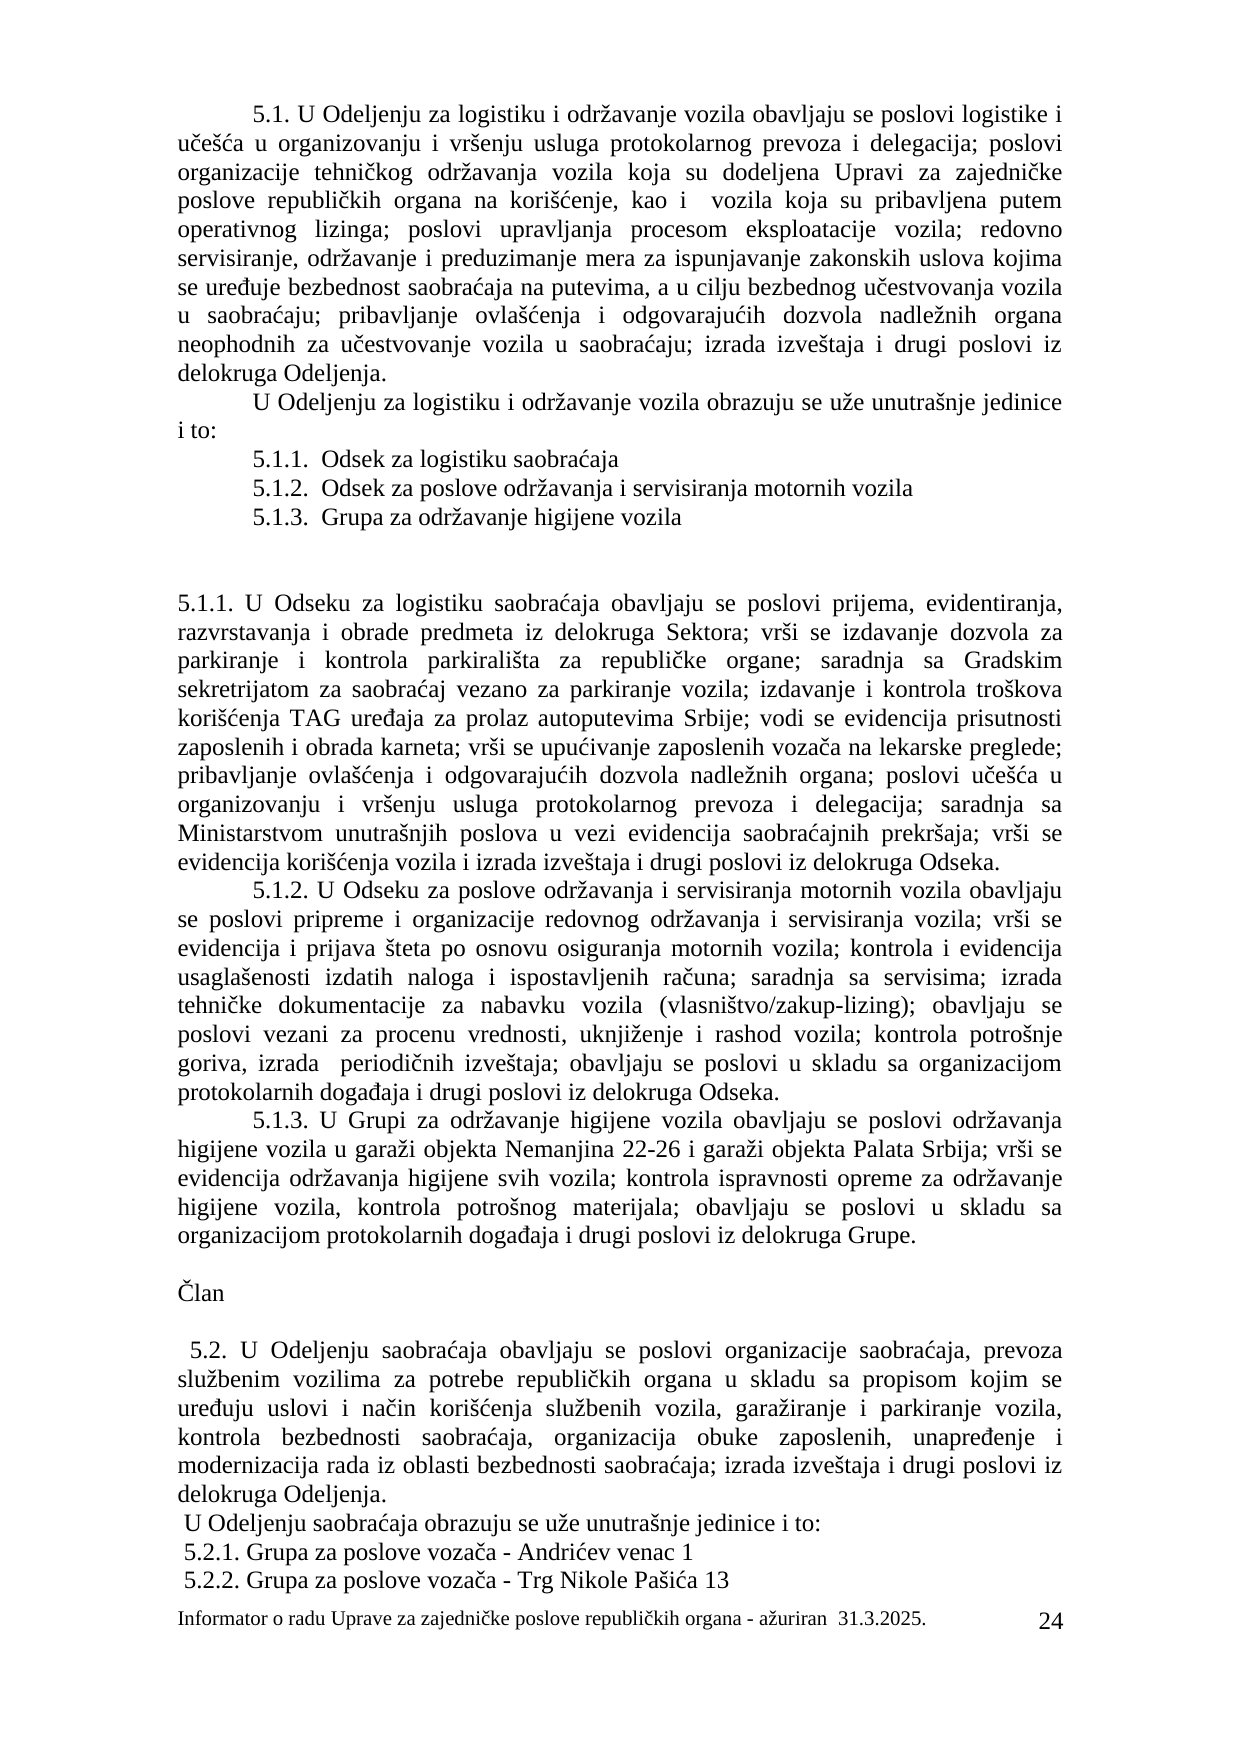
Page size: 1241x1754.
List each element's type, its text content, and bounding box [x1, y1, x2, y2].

subtitle U Odeljenju za logistiku i održavanje vozila obrazuju se uže unutrašnje jedinice i to: [177, 387, 1063, 444]
subtitle Član [177, 1278, 1063, 1307]
subtitle U Odeljenju saobraćaja obrazuju se uže unutrašnje jedinice i to: [177, 1508, 1063, 1537]
subtitle 5.1.3. Grupa za održavanje higijene vozila [177, 502, 1063, 530]
subtitle 5.1. U Odeljenju za logistiku i održavanje vozila obavljaju se poslovi logistike i učešća u organizovanju i vršenju usluga protokolarnog prevoza i delegacija; poslovi organizacije tehničkog održavanja vozila koja su dodeljena Upravi za zajedničke poslove republičkih organa na korišćenje, kao i vozila koja su pribavljena putem operativnog lizinga; poslovi upravljanja procesom eksploatacije vozila; redovno servisiranje, održavanje i preduzimanje mera za ispunjavanje zakonskih uslova kojima se uređuje bezbednost saobraćaja na putevima, a u cilju bezbednog učestvovanja vozila u saobraćaju; pribavljanje ovlašćenja i odgovarajućih dozvola nadležnih organa neophodnih za učestvovanje vozila u saobraćaju; izrada izveštaja i drugi poslovi iz delokruga Odeljenja. [177, 99, 1063, 387]
subtitle 5.1.1. U Odseku za logistiku saobraćaja obavljaju se poslovi prijema, evidentiranja, razvrstavanja i obrade predmeta iz delokruga Sektora; vrši se izdavanje dozvola za parkiranje i kontrola parkirališta za republičke organe; saradnja sa Gradskim sekretrijatom za saobraćaj vezano za parkiranje vozila; izdavanje i kontrola troškova korišćenja TAG uređaja za prolaz autoputevima Srbije; vodi se evidencija prisutnosti zaposlenih i obrada karneta; vrši se upućivanje zaposlenih vozača na lekarske preglede; pribavljanje ovlašćenja i odgovarajućih dozvola nadležnih organa; poslovi učešća u organizovanju i vršenju usluga protokolarnog prevoza i delegacija; saradnja sa Ministarstvom unutrašnjih poslova u vezi evidencija saobraćajnih prekršaja; vrši se evidencija korišćenja vozila i izrada izveštaja i drugi poslovi iz delokruga Odseka. [177, 588, 1063, 875]
subtitle 5.2. U Odeljenju saobraćaja obavljaju se poslovi organizacije saobraćaja, prevoza službenim vozilima za potrebe republičkih organa u skladu sa propisom kojim se uređuju uslovi i način korišćenja službenih vozila, garažiranje i parkiranje vozila, kontrola bezbednosti saobraćaja, organizacija obuke zaposlenih, unapređenje i modernizacija rada iz oblasti bezbednosti saobraćaja; izrada izveštaja i drugi poslovi iz delokruga Odeljenja. [177, 1335, 1063, 1508]
subtitle 5.2.2. Grupa za poslove vozača - Trg Nikole Pašića 13 [177, 1565, 1063, 1594]
subtitle 5.2.1. Grupa za poslove vozača - Andrićev venac 1 [177, 1537, 1063, 1565]
subtitle 5.1.3. U Grupi za održavanje higijene vozila obavljaju se poslovi održavanja higijene vozila u garaži objekta Nemanjina 22-26 i garaži objekta Palata Srbija; vrši se evidencija održavanja higijene svih vozila; kontrola ispravnosti opreme za održavanje higijene vozila, kontrola potrošnog materijala; obavljaju se poslovi u skladu sa organizacijom protokolarnih događaja i drugi poslovi iz delokruga Grupe. [177, 1105, 1063, 1249]
subtitle 5.1.2. Odsek za poslove održavanja i servisiranja motornih vozila [177, 473, 1063, 502]
subtitle 5.1.2. U Odseku za poslove održavanja i servisiranja motornih vozila obavljaju se poslovi pripreme i organizacije redovnog održavanja i servisiranja vozila; vrši se evidencija i prijava šteta po osnovu osiguranja motornih vozila; kontrola i evidencija usaglašenosti izdatih naloga i ispostavljenih računa; saradnja sa servisima; izrada tehničke dokumentacije za nabavku vozila (vlasništvo/zakup-lizing); obavljaju se poslovi vezani za procenu vrednosti, uknjiženje i rashod vozila; kontrola potrošnje goriva, izrada periodičnih izveštaja; obavljaju se poslovi u skladu sa organizacijom protokolarnih događaja i drugi poslovi iz delokruga Odseka. [177, 875, 1063, 1105]
subtitle 5.1.1. Odsek za logistiku saobraćaja [177, 444, 1063, 473]
